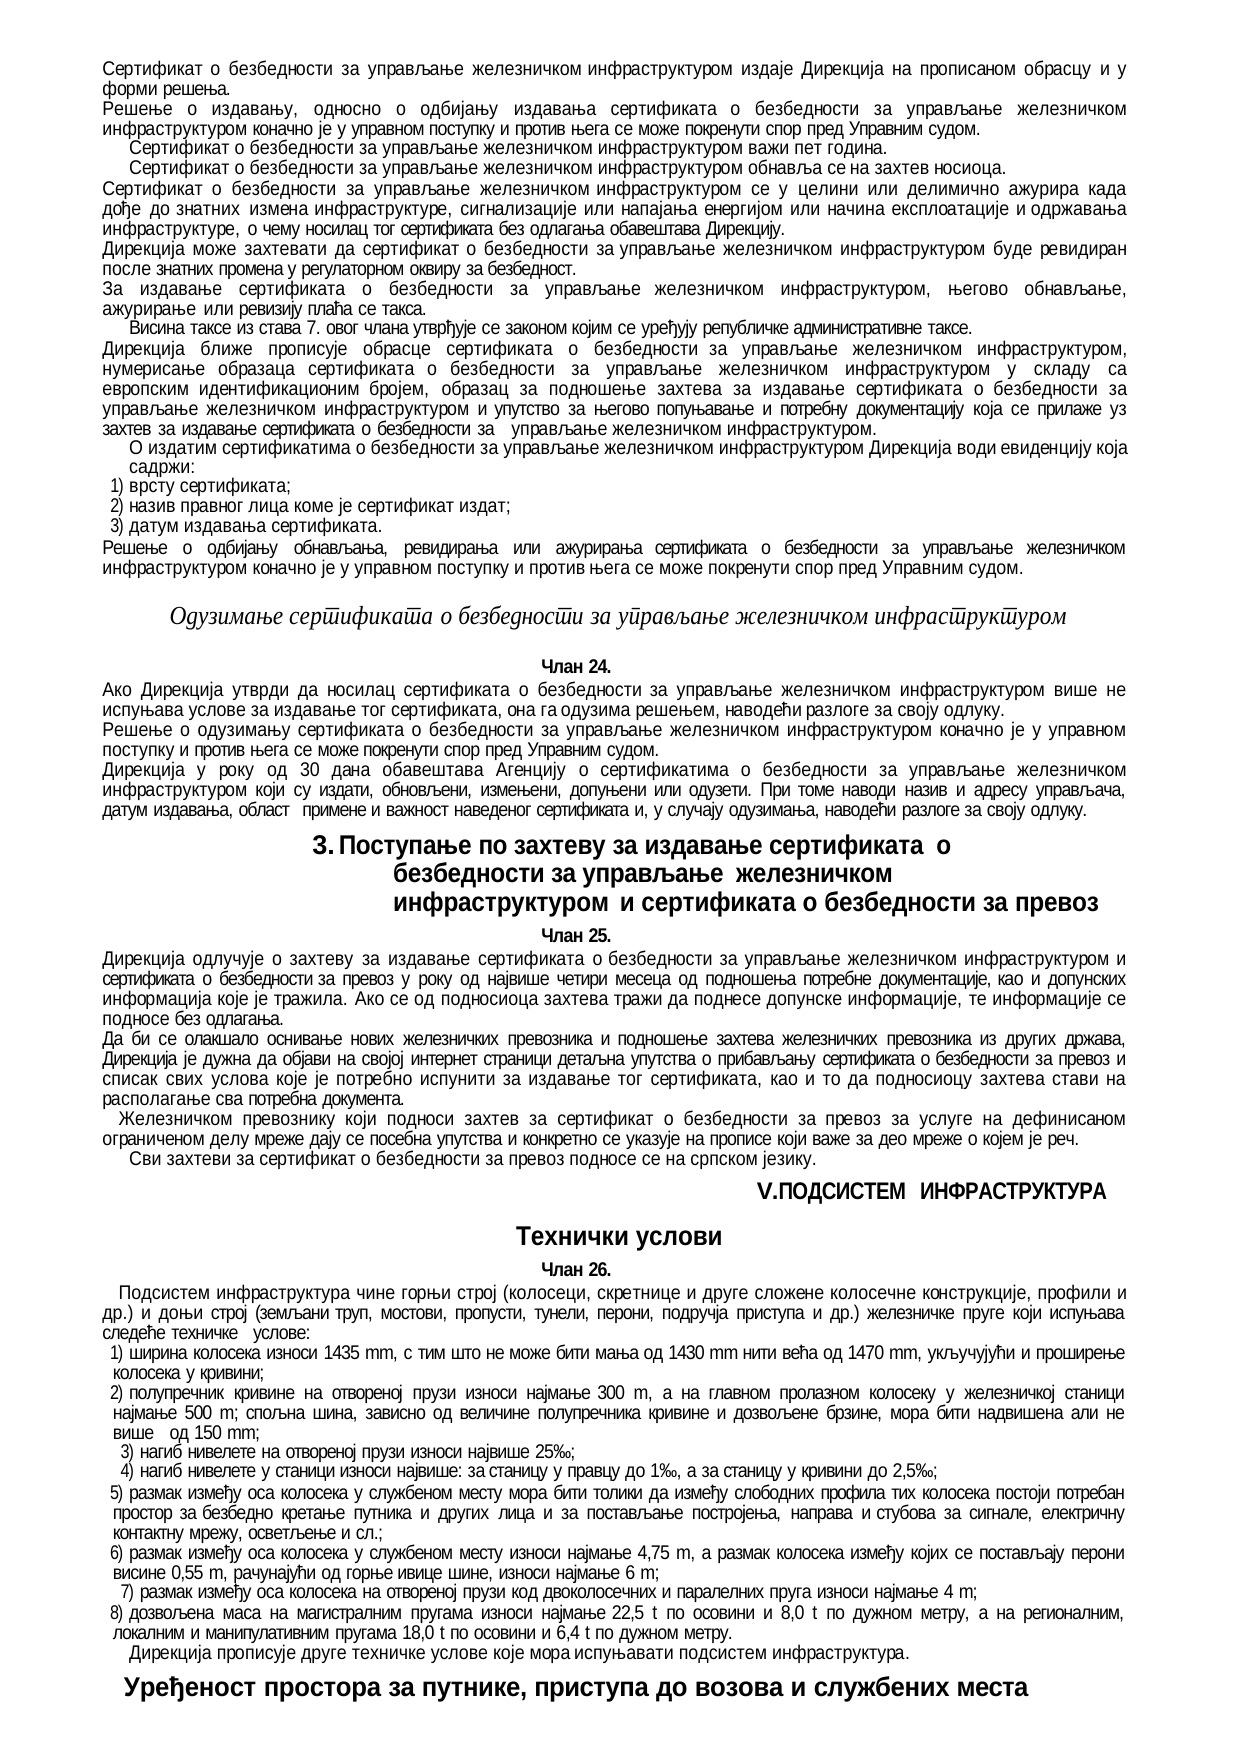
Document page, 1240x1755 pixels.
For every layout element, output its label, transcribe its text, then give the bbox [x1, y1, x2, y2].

text Висина таксе из става 7. овог члана утврђује се законом којим се уређују републичке административне таксе. [129, 319, 1137, 338]
text Ако Дирекција утврди да носилац сертификата о безбедности за управљање железничком инфраструктуром више не испуњава услове за издавање тог сертификата, она га одузима решењем, наводећи разлоге за своју одлуку. [102, 681, 1127, 721]
subtitle Одузимање сертификата о безбедности за управљање железничком инфраструктуром [115, 600, 1123, 630]
text Дирекција ближе прописује обрасце сертификата о безбедности за управљање железничком инфраструктуром, нумерисање образаца сертификата о безбедности за управљање железничком инфраструктуром у складу са европским идентификационим бројем, образац за подношење захтева за издавање сертификата о безбедности за управљање железничком инфраструктуром и упутство за његово попуњавање и потребну документацију која се прилаже уз захтев за издавање сертификата о безбедности за управљање железничком инфраструктуром. [102, 339, 1127, 439]
text Да би се олакшало оснивање нових железничких превозника и подношење захтева железничких превозника из других држава, Дирекција је дужна да објави на својој интернет страници детаљна упутства о прибављању сертификата о безбедности за превоз и списак свих услова које је потребно испунити за издавање тог сертификата, као и то да подносиоцу захтева стави на располагање сва потребна документа. [102, 1029, 1127, 1109]
list датум издавања сертификата. [110, 517, 1137, 537]
list нагиб нивелете у станици износи највише: за станицу у правцу до 1‰, а за станицу у кривини до 2,5‰; [129, 1462, 1137, 1482]
text Дирекција прописује друге техничке услове које мора испуњавати подсистем инфраструктура. [129, 1643, 1137, 1663]
text Дирекција у року од 30 дана обавештава Агенцију о сертификатима о безбедности за управљање железничком инфраструктуром који су издати, обновљени, измењени, допуњени или одузети. При томе наводи назив и адресу управљача, датум издавања, област примене и важност наведеног сертификата и, у случају одузимања, наводећи разлоге за своју одлуку. [102, 761, 1127, 821]
text О издатим сертификатима о безбедности за управљање железничком инфраструктуром Дирекција води евиденцију која садржи: [129, 439, 1137, 477]
list размак између оса колосека на отвореној прузи код двоколосечних и паралелних пруга износи најмање 4 m; [129, 1583, 1137, 1602]
list нагиб нивелете на отвореној прузи износи највише 25‰; [129, 1443, 1137, 1462]
list размак између оса колосека у службеном месту мора бити толики да између слободних профила тих колосека постоји потребан простор за безбедно кретање путника и других лица и за постављање постројења, направа и стубова за сигнале, електричну контактну мрежу, осветљење и сл.; [102, 1483, 1127, 1543]
text Сертификат о безбедности за управљање железничком инфраструктуром издаје Дирекција на прописаном обрасцу и у форми решења. [102, 59, 1127, 99]
text За издавање сертификата о безбедности за управљање железничком инфраструктуром, његово обнављање, ажурирање или ревизију плаћа се такса. [102, 279, 1127, 319]
subtitle Члан 24. [102, 656, 1051, 678]
text Решење о издавању, односно о одбијању издавања сертификата о безбедности за управљање железничком инфраструктуром коначно је у управном поступку и против њега се може покренути спор пред Управним судом. [102, 99, 1127, 139]
list врсту сертификата; [110, 477, 1137, 497]
list размак између оса колосека у службеном месту износи најмање 4,75 m, а размак колосека између којих се постављају перони висине 0,55 m, рачунајући од горње ивице шине, износи најмање 6 m; [102, 1543, 1127, 1583]
text Технички услови [188, 1220, 1051, 1251]
subtitle Поступање по захтеву за издавање сертификата о безбедности за управљање железничком инфраструктуром и сертификата о безбедности за превоз [312, 831, 1109, 917]
text Решење о одбијању обнављања, ревидирања или ажурирања сертификата о безбедности за управљање железничком инфраструктуром коначно је у управном поступку и против њега се може покренути спор пред Управним судом. [102, 538, 1127, 578]
text Сертификат о безбедности за управљање железничком инфраструктуром важи пет година. [129, 139, 1137, 158]
list назив правног лица коме је сертификат издат; [110, 497, 1137, 517]
subtitle Члан 26. [102, 1258, 1051, 1281]
text Подсистем инфраструктура чине горњи строј (колосеци, скретнице и друге сложене колосечне конструкције, профили и др.) и доњи строј (земљани труп, мостови, пропусти, тунели, перони, подручја приступа и др.) железничке пруге који испуњава следеће техничке услове: [102, 1283, 1127, 1343]
text Сертификат о безбедности за управљање железничком инфраструктуром се у целини или делимично ажурира када дође до знатних измена инфраструктуре, сигнализације или напајања енергијом или начина експлоатације и одржавања инфраструктуре, о чему носилац тог сертификата без одлагања обавештава Дирекцију. [102, 179, 1127, 239]
subtitle Уређеност простора за путнике, приступа до возова и службених места [102, 1671, 1051, 1702]
text Дирекција одлучује о захтеву за издавање сертификата о безбедности за управљање железничком инфраструктуром и сертификата о безбедности за превоз у року од највише четири месеца од подношења потребне документације, као и допунских информација које је тражила. Ако се од подносиоца захтева тражи да поднесе допунске информације, те информације се подносе без одлагања. [102, 949, 1127, 1029]
text Решење о одузимању сертификата о безбедности за управљање железничком инфраструктуром коначно је у управном поступку и против њега се може покренути спор пред Управним судом. [102, 721, 1127, 761]
text Сертификат о безбедности за управљање железничком инфраструктуром обнавља се на захтев носиоца. [129, 158, 1137, 178]
list ширина колосека износи 1435 mm, с тим што не може бити мања од 1430 mm нити већа од 1470 mm, укључујући и проширење колосека у кривини; [102, 1343, 1127, 1383]
list ПOДСИСTEM ИНФРАСТРУКТУРА [757, 1177, 1137, 1204]
text Сви захтеви за сертификат о безбедности за превоз подносе се на српском језику. [129, 1149, 1137, 1169]
text Железничком превознику који подноси захтев за сертификат о безбедности за превоз за услуге на дефинисаном ограниченом делу мреже дају се посебна упутства и конкретно се указује на прописе који важе за део мреже о којем је реч. [102, 1109, 1126, 1149]
text Дирекција може захтевати да сертификат о безбедности за управљање железничком инфраструктуром буде ревидиран после знатних промена у регулаторном оквиру за безбедност. [102, 239, 1127, 279]
list полупречник кривине на отвореној прузи износи најмање 300 m, а на главном пролазном колосеку у железничкој станици најмање 500 m; спољна шина, зависно од величине полупречника кривине и дозвољене брзине, мора бити надвишена али не више од 150 mm; [102, 1383, 1127, 1443]
list дозвољена маса на магистралним пругама износи најмање 22,5 t по осовини и 8,0 t по дужном метру, а на регионалним, локалним и манипулативним пругама 18,0 t по осовини и 6,4 t по дужном метру. [102, 1603, 1126, 1643]
subtitle Члан 25. [102, 924, 1051, 947]
